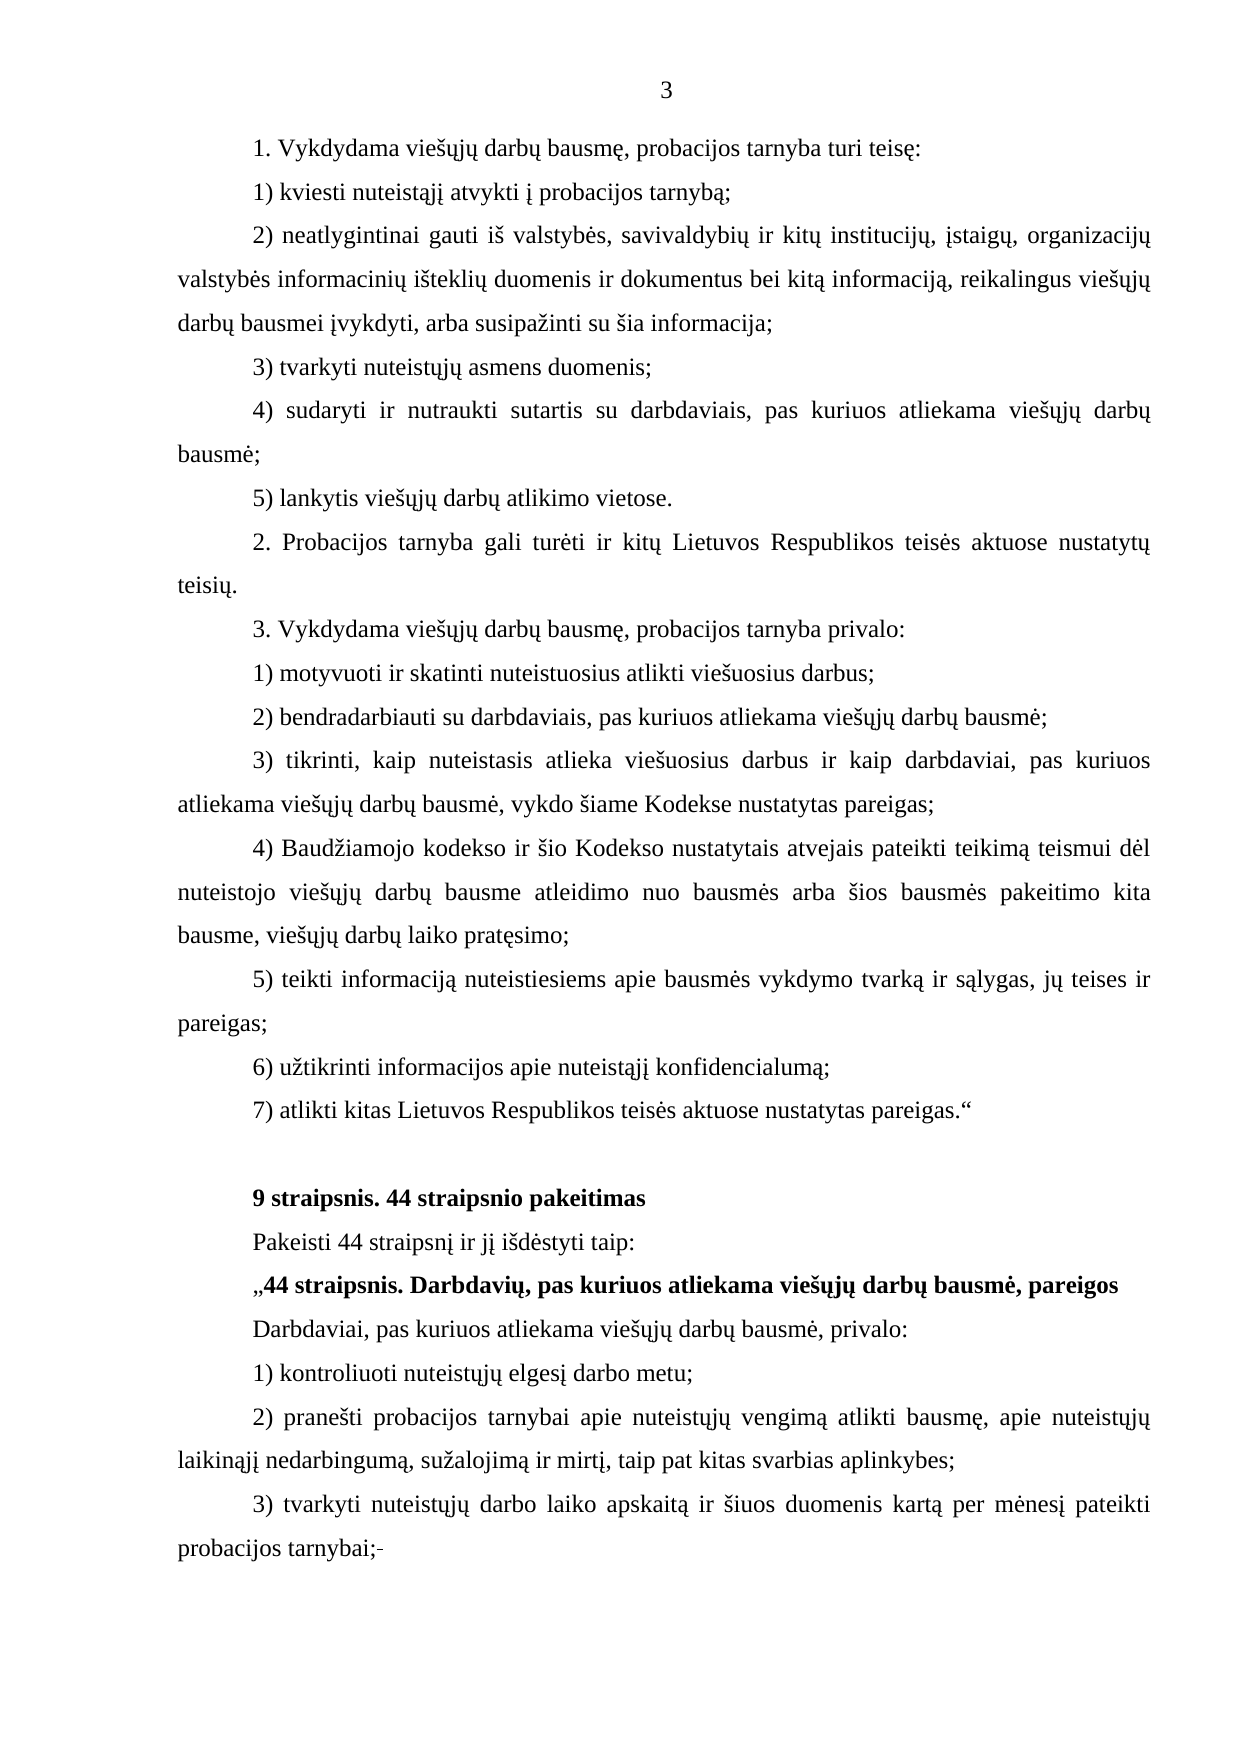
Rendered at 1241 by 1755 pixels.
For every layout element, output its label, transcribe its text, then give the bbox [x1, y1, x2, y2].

text 1) kontroliuoti nuteistųjų elgesį darbo metu; [177, 1343, 1152, 1387]
text Darbdaviai, pas kuriuos atliekama viešųjų darbų bausmė, privalo: [177, 1299, 1152, 1343]
text 4) sudaryti ir nutraukti sutartis su darbdaviais, pas kuriuos atliekama viešųjų darbų bausmė; [177, 381, 1152, 468]
text 2) neatlygintinai gauti iš valstybės, savivaldybių ir kitų institucijų, įstaigų, organizacijų valstybės informacinių išteklių duomenis ir dokumentus bei kitą informaciją, reikalingus viešųjų darbų bausmei įvykdyti, arba susipažinti su šia informacija; [177, 206, 1152, 337]
text 1. Vykdydama viešųjų darbų bausmę, probacijos tarnyba turi teisę: [177, 118, 1152, 162]
text Pakeisti 44 straipsnį ir jį išdėstyti taip: [177, 1212, 1152, 1256]
text 3) tikrinti, kaip nuteistasis atlieka viešuosius darbus ir kaip darbdaviai, pas kuriuos atliekama viešųjų darbų bausmė, vykdo šiame Kodekse nustatytas pareigas; [177, 731, 1152, 818]
text 5) lankytis viešųjų darbų atlikimo vietose. [177, 468, 1152, 512]
text 9 straipsnis. 44 straipsnio pakeitimas [177, 1168, 1152, 1212]
text 2) pranešti probacijos tarnybai apie nuteistųjų vengimą atlikti bausmę, apie nuteistųjų laikinąjį nedarbingumą, sužalojimą ir mirtį, taip pat kitas svarbias aplinkybes; [177, 1387, 1152, 1474]
text 5) teikti informaciją nuteistiesiems apie bausmės vykdymo tvarką ir sąlygas, jų teises ir pareigas; [177, 949, 1152, 1037]
text 2) bendradarbiauti su darbdaviais, pas kuriuos atliekama viešųjų darbų bausmė; [177, 687, 1152, 731]
text 2. Probacijos tarnyba gali turėti ir kitų Lietuvos Respublikos teisės aktuose nustatytų teisių. [177, 512, 1152, 599]
text 7) atlikti kitas Lietuvos Respublikos teisės aktuose nustatytas pareigas.“ [177, 1081, 1152, 1124]
text 3. Vykdydama viešųjų darbų bausmę, probacijos tarnyba privalo: [177, 599, 1152, 643]
text 1) kviesti nuteistąjį atvykti į probacijos tarnybą; [177, 162, 1152, 206]
text 3) tvarkyti nuteistųjų darbo laiko apskaitą ir šiuos duomenis kartą per mėnesį pateikti probacijos tarnybai; [177, 1474, 1152, 1562]
text 4) Baudžiamojo kodekso ir šio Kodekso nustatytais atvejais pateikti teikimą teismui dėl nuteistojo viešųjų darbų bausme atleidimo nuo bausmės arba šios bausmės pakeitimo kita bausme, viešųjų darbų laiko pratęsimo; [177, 818, 1152, 949]
text „44 straipsnis. Darbdavių, pas kuriuos atliekama viešųjų darbų bausmė, pareigos [177, 1256, 1152, 1299]
text 3) tvarkyti nuteistųjų asmens duomenis; [177, 337, 1152, 381]
text 1) motyvuoti ir skatinti nuteistuosius atlikti viešuosius darbus; [177, 643, 1152, 687]
text 6) užtikrinti informacijos apie nuteistąjį konfidencialumą; [177, 1037, 1152, 1081]
